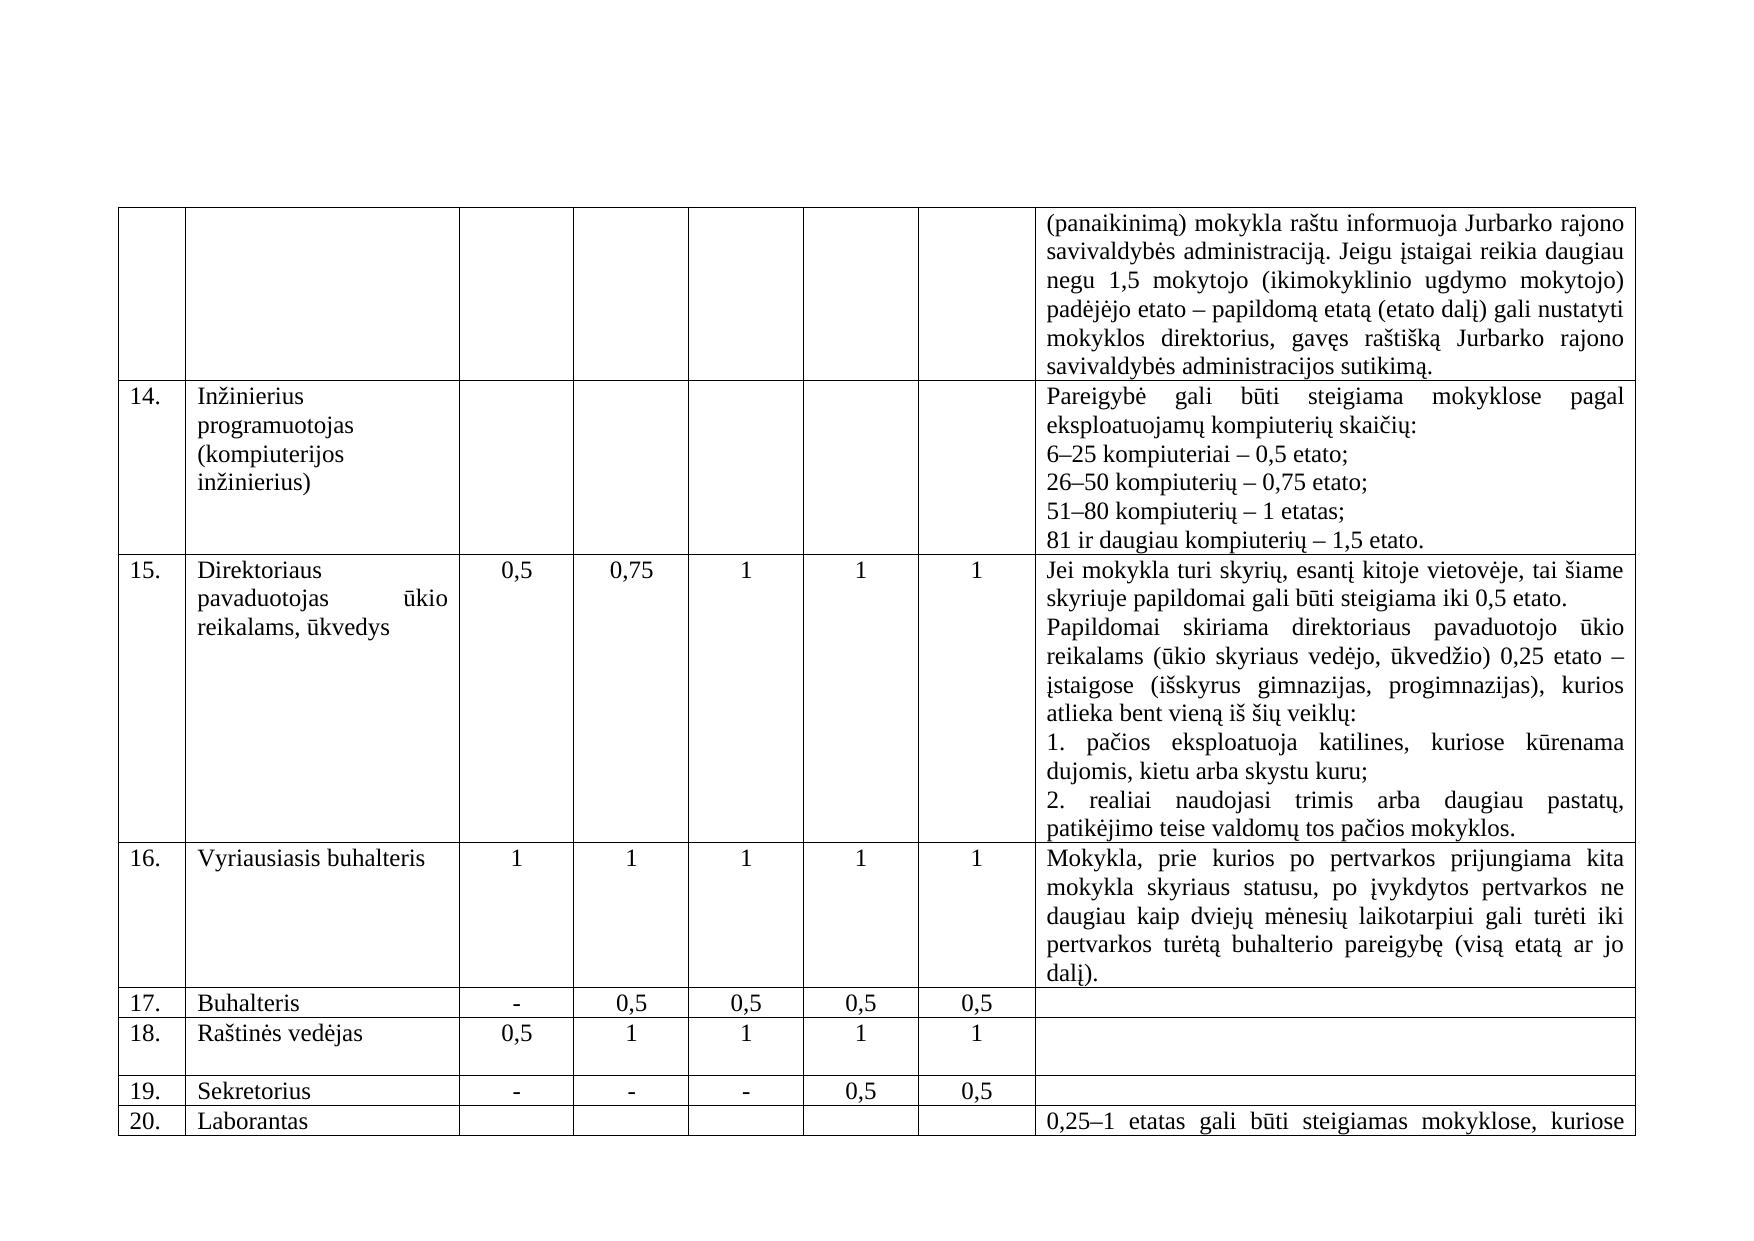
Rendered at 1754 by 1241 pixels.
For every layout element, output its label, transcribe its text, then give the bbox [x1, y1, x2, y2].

table_cell 15. [119, 555, 185, 842]
table_cell 1 [919, 555, 1035, 842]
table_cell 0,25–1 etatas gali būti steigiamas mokyklose, kuriose [1036, 1106, 1635, 1135]
table_cell 14. [119, 381, 185, 554]
table_cell 0,5 [689, 988, 803, 1017]
table_cell - [689, 1076, 803, 1105]
table_cell 0,5 [460, 555, 573, 842]
table_cell Pareigybė gali būti steigiama mokyklose pagal eksploatuojamų kompiuterių skaičių: 6–25 kompiuteriai – 0,5 etato; 26–50 kompiuterių – 0,75 etato; 51–80 kompiuterių – 1 etatas; 81 ir daugiau kompiuterių – 1,5 etato. [1036, 381, 1635, 554]
table_cell Buhalteris [186, 988, 459, 1017]
table_cell Direktoriaus pavaduotojas ūkio reikalams, ūkvedys [186, 555, 459, 842]
table_cell 1 [689, 1018, 803, 1075]
table_cell Inžinierius programuotojas (kompiuterijos inžinierius) [186, 381, 459, 554]
table_cell Mokykla, prie kurios po pertvarkos prijungiama kita mokykla skyriaus statusu, po įvykdytos pertvarkos ne daugiau kaip dviejų mėnesių laikotarpiui gali turėti iki pertvarkos turėtą buhalterio pareigybę (visą etatą ar jo dalį). [1036, 843, 1635, 987]
table_cell - [460, 1076, 573, 1105]
table_cell [804, 208, 918, 380]
table_cell [119, 208, 185, 380]
table_cell - [460, 988, 573, 1017]
table_cell [689, 1106, 803, 1135]
table_cell Vyriausiasis buhalteris [186, 843, 459, 987]
table_cell [186, 208, 459, 380]
table_cell 17. [119, 988, 185, 1017]
table_cell 0,75 [574, 555, 688, 842]
table_cell [919, 381, 1035, 554]
table_cell Raštinės vedėjas [186, 1018, 459, 1075]
table_cell 16. [119, 843, 185, 987]
table_cell [1036, 1018, 1635, 1075]
table_cell 1 [804, 555, 918, 842]
table_cell [804, 381, 918, 554]
table_cell [689, 208, 803, 380]
table_cell 1 [804, 1018, 918, 1075]
table_cell 1 [689, 843, 803, 987]
table_cell - [574, 1076, 688, 1105]
table_cell 1 [919, 1018, 1035, 1075]
table_cell [460, 381, 573, 554]
table_cell [919, 208, 1035, 380]
table_cell 1 [689, 555, 803, 842]
table_cell 1 [574, 843, 688, 987]
table_cell [460, 208, 573, 380]
table_cell [689, 381, 803, 554]
table_cell 0,5 [460, 1018, 573, 1075]
table_cell [574, 1106, 688, 1135]
table_cell 0,5 [574, 988, 688, 1017]
table_cell Laborantas [186, 1106, 459, 1135]
table_cell [804, 1106, 918, 1135]
table_cell [574, 381, 688, 554]
table_cell 1 [804, 843, 918, 987]
table_cell 0,5 [919, 1076, 1035, 1105]
table_cell 1 [919, 843, 1035, 987]
table_cell [1036, 988, 1635, 1017]
table_cell Sekretorius [186, 1076, 459, 1105]
table_cell [919, 1106, 1035, 1135]
table_cell 19. [119, 1076, 185, 1105]
table_cell Jei mokykla turi skyrių, esantį kitoje vietovėje, tai šiame skyriuje papildomai gali būti steigiama iki 0,5 etato. Papildomai skiriama direktoriaus pavaduotojo ūkio reikalams (ūkio skyriaus vedėjo, ūkvedžio) 0,25 etato – įstaigose (išskyrus gimnazijas, progimnazijas), kurios atlieka bent vieną iš šių veiklų: 1. pačios eksploatuoja katilines, kuriose kūrenama dujomis, kietu arba skystu kuru; 2. realiai naudojasi trimis arba daugiau pastatų, patikėjimo teise valdomų tos pačios mokyklos. [1036, 555, 1635, 842]
table_cell 1 [460, 843, 573, 987]
table_cell 0,5 [804, 988, 918, 1017]
table_cell 20. [119, 1106, 185, 1135]
table_cell [574, 208, 688, 380]
table_cell 0,5 [804, 1076, 918, 1105]
table_cell 18. [119, 1018, 185, 1075]
table_cell [460, 1106, 573, 1135]
table_cell [1036, 1076, 1635, 1105]
table_cell 0,5 [919, 988, 1035, 1017]
table_cell (panaikinimą) mokykla raštu informuoja Jurbarko rajono savivaldybės administraciją. Jeigu įstaigai reikia daugiau negu 1,5 mokytojo (ikimokyklinio ugdymo mokytojo) padėjėjo etato – papildomą etatą (etato dalį) gali nustatyti mokyklos direktorius, gavęs raštišką Jurbarko rajono savivaldybės administracijos sutikimą. [1036, 208, 1635, 380]
table_cell 1 [574, 1018, 688, 1075]
